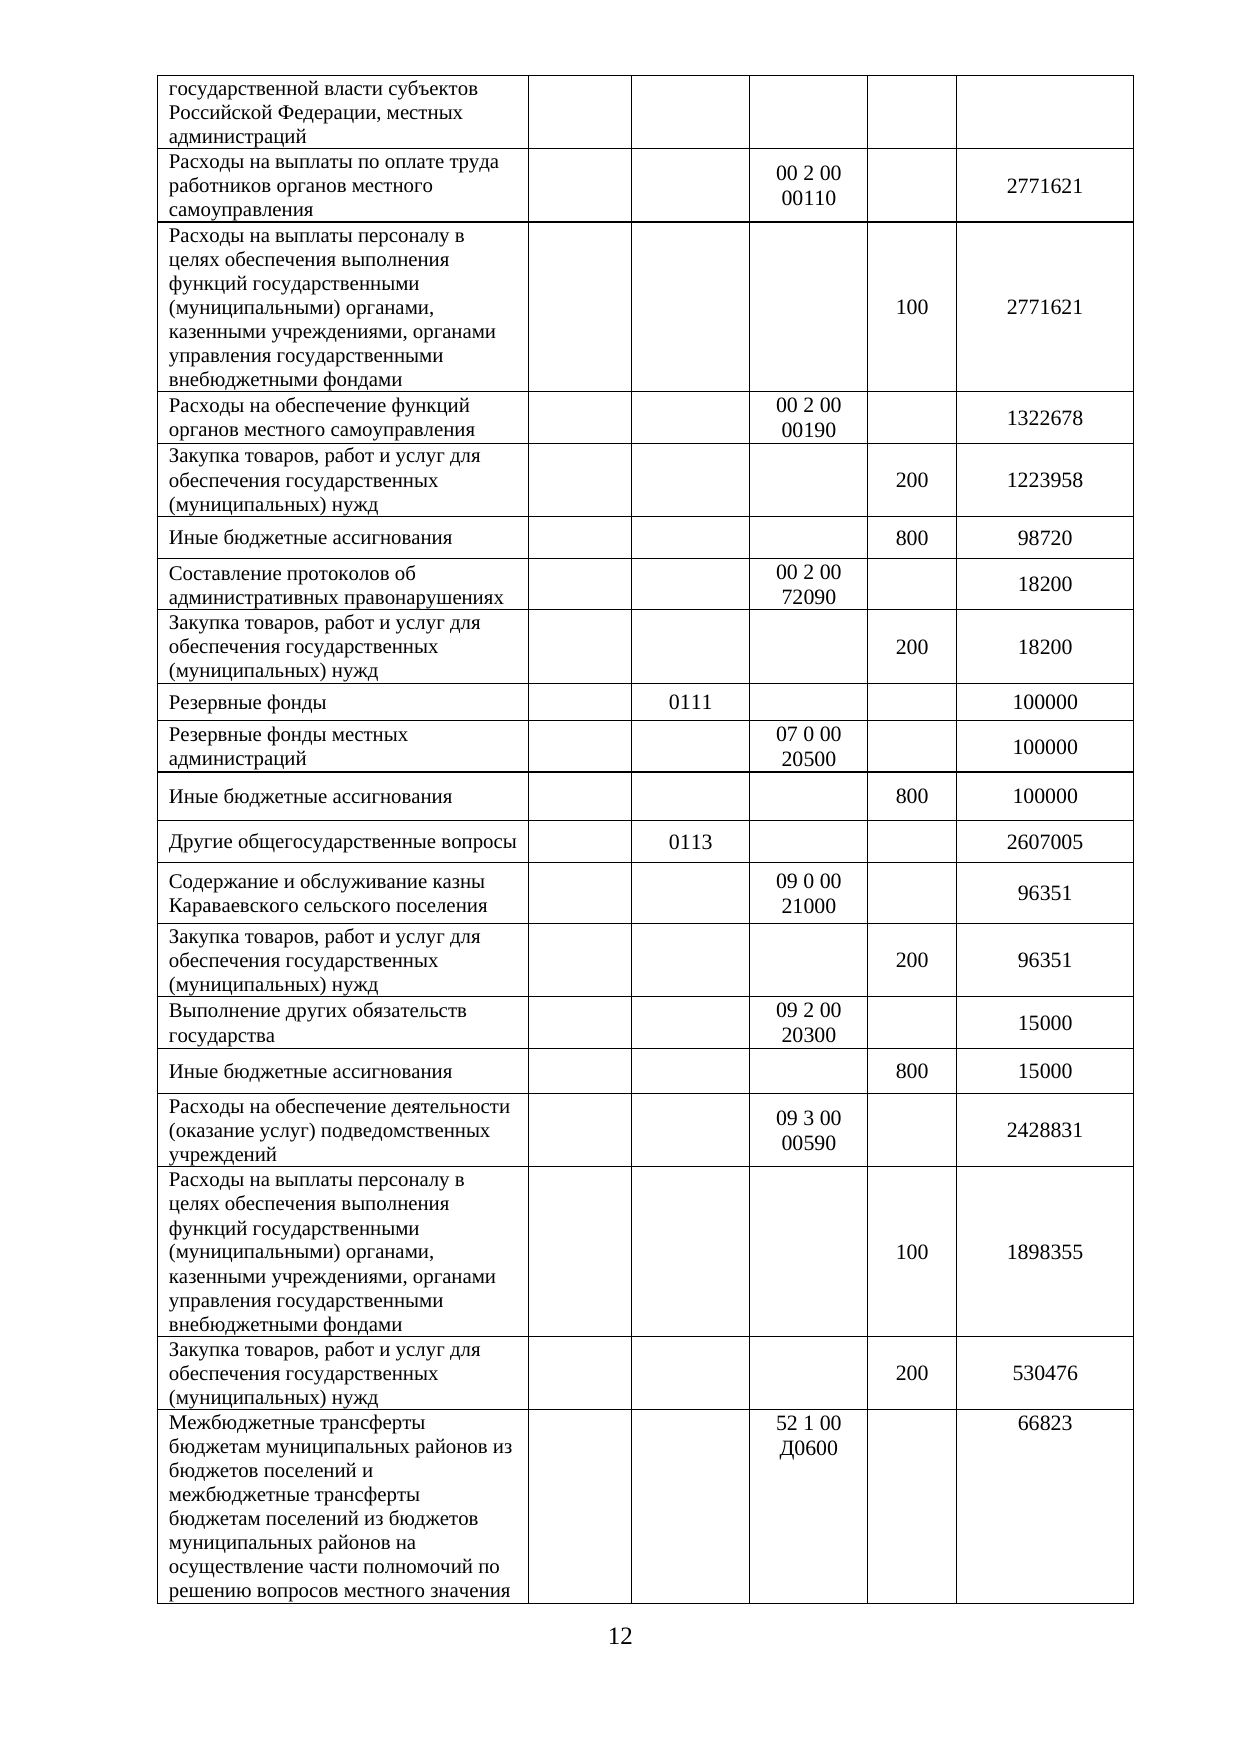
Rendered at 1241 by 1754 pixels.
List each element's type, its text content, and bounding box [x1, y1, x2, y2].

table_cell [632, 924, 749, 996]
table_cell [1134, 996, 1163, 1048]
table_cell [1134, 148, 1163, 221]
table_cell [750, 924, 867, 996]
table_cell [632, 223, 749, 391]
table_cell [868, 149, 956, 221]
table_cell [1134, 683, 1163, 720]
table_cell [632, 1167, 749, 1336]
table_cell 18200 [957, 610, 1133, 682]
table_cell [868, 997, 956, 1048]
table_cell [1134, 221, 1163, 391]
table_cell 1223958 [957, 444, 1133, 516]
table_cell [1134, 391, 1163, 442]
table_cell 2607005 [957, 821, 1133, 862]
table_cell Расходы на выплаты персоналу в целях обеспечения выполнения функций государственными (муниципальными) органами, казенными учреждениями, органами управления государственными внебюджетными фондами [158, 223, 528, 391]
table_cell [529, 997, 631, 1048]
table_cell [632, 559, 749, 609]
table_cell [868, 1094, 956, 1166]
table_cell [1134, 820, 1163, 862]
table_cell [632, 149, 749, 221]
table_cell 200 [868, 444, 956, 516]
table_cell [868, 684, 956, 720]
table_cell [632, 1094, 749, 1166]
table_cell [750, 444, 867, 516]
table_cell [1134, 558, 1163, 609]
table_cell [529, 610, 631, 682]
table_cell 100 [868, 1167, 956, 1336]
table_cell 2428831 [957, 1094, 1133, 1166]
table_cell 2771621 [957, 223, 1133, 391]
table_cell [529, 924, 631, 996]
table_cell [632, 863, 749, 923]
table_cell [632, 610, 749, 682]
table_cell [868, 721, 956, 771]
table_cell Иные бюджетные ассигнования [158, 773, 528, 820]
table_cell [1134, 75, 1163, 148]
table_cell [632, 1049, 749, 1093]
table_cell [1134, 516, 1163, 558]
table_cell 09 3 00 00590 [750, 1094, 867, 1166]
table_cell [868, 392, 956, 442]
table_cell 2771621 [957, 149, 1133, 221]
table_cell 15000 [957, 997, 1133, 1048]
table_cell 800 [868, 517, 956, 558]
table_cell 96351 [957, 924, 1133, 996]
table_cell Расходы на обеспечение деятельности (оказание услуг) подведомственных учреждений [158, 1094, 528, 1166]
table_cell [750, 76, 867, 148]
table_cell [750, 773, 867, 820]
table_cell [750, 821, 867, 862]
table_cell Закупка товаров, работ и услуг для обеспечения государственных (муниципальных) нужд [158, 924, 528, 996]
table_cell Другие общегосударственные вопросы [158, 821, 528, 862]
table_cell 09 0 00 21000 [750, 863, 867, 923]
table_cell [868, 863, 956, 923]
table_cell 100000 [957, 721, 1133, 771]
table_cell Содержание и обслуживание казны Караваевского сельского поселения [158, 863, 528, 923]
table_cell [632, 444, 749, 516]
table_cell 100 [868, 223, 956, 391]
table_cell [529, 1337, 631, 1409]
table_cell [529, 1167, 631, 1336]
table_cell [750, 223, 867, 391]
table_cell [529, 684, 631, 720]
table_cell [529, 821, 631, 862]
table_cell [868, 1410, 956, 1602]
table_cell [750, 1167, 867, 1336]
table_cell [632, 1337, 749, 1409]
table_cell [1134, 862, 1163, 923]
table_cell Расходы на выплаты персоналу в целях обеспечения выполнения функций государственными (муниципальными) органами, казенными учреждениями, органами управления государственными внебюджетными фондами [158, 1167, 528, 1336]
table_cell 52 1 00 Д0600 [750, 1410, 867, 1602]
table_cell [529, 1049, 631, 1093]
table_cell [1134, 1166, 1163, 1336]
table_cell [1134, 1336, 1163, 1409]
table_cell 66823 [957, 1410, 1133, 1602]
table_cell [957, 76, 1133, 148]
table_cell 0111 [632, 684, 749, 720]
table_cell [632, 392, 749, 442]
table_cell [632, 76, 749, 148]
table_cell [529, 223, 631, 391]
table_cell [1134, 720, 1163, 771]
table_cell 1898355 [957, 1167, 1133, 1336]
table_cell 09 2 00 20300 [750, 997, 867, 1048]
table_cell Закупка товаров, работ и услуг для обеспечения государственных (муниципальных) нужд [158, 444, 528, 516]
table_cell [632, 517, 749, 558]
table_cell [632, 1410, 749, 1602]
table_cell [750, 517, 867, 558]
table_cell 0113 [632, 821, 749, 862]
table_cell государственной власти субъектов Российской Федерации, местных администраций [158, 76, 528, 148]
table_cell [632, 773, 749, 820]
table_cell [529, 392, 631, 442]
table_cell [1134, 1093, 1163, 1166]
table_cell [750, 684, 867, 720]
table_cell Расходы на выплаты по оплате труда работников органов местного самоуправления [158, 149, 528, 221]
table_cell [750, 610, 867, 682]
table_cell Закупка товаров, работ и услуг для обеспечения государственных (муниципальных) нужд [158, 610, 528, 682]
table_cell Составление протоколов об административных правонарушениях [158, 559, 528, 609]
table_cell 100000 [957, 684, 1133, 720]
table_cell [868, 76, 956, 148]
table_cell [529, 517, 631, 558]
table_cell [1134, 1409, 1163, 1498]
table_cell [1134, 771, 1163, 820]
table_cell [529, 1094, 631, 1166]
table_cell [529, 721, 631, 771]
table_cell [1134, 923, 1163, 996]
table_cell 00 2 00 72090 [750, 559, 867, 609]
table_cell 200 [868, 924, 956, 996]
table_cell [529, 559, 631, 609]
table_cell 800 [868, 773, 956, 820]
table_cell [529, 76, 631, 148]
table_cell 07 0 00 20500 [750, 721, 867, 771]
table_cell [529, 149, 631, 221]
table_cell 200 [868, 610, 956, 682]
table_cell Иные бюджетные ассигнования [158, 1049, 528, 1093]
table_cell [529, 863, 631, 923]
table_cell 15000 [957, 1049, 1133, 1093]
table_cell 100000 [957, 773, 1133, 820]
table_cell 800 [868, 1049, 956, 1093]
table_cell Выполнение других обязательств государства [158, 997, 528, 1048]
table_cell [1134, 1498, 1163, 1602]
table_cell [868, 559, 956, 609]
table_cell Иные бюджетные ассигнования [158, 517, 528, 558]
table_cell [750, 1337, 867, 1409]
table_cell [1134, 443, 1163, 516]
table_cell 1322678 [957, 392, 1133, 442]
table_cell Резервные фонды [158, 684, 528, 720]
table_cell 200 [868, 1337, 956, 1409]
table_cell Межбюджетные трансферты бюджетам муниципальных районов из бюджетов поселений и межбюджетные трансферты бюджетам поселений из бюджетов муниципальных районов на осуществление части полномочий по решению вопросов местного значения в соответствии с заключенными соглашениями [158, 1410, 528, 1602]
table_cell Резервные фонды местных администраций [158, 721, 528, 771]
table_cell [632, 721, 749, 771]
table_cell [1134, 609, 1163, 682]
table_cell 00 2 00 00110 [750, 149, 867, 221]
table_cell [529, 444, 631, 516]
table_cell 00 2 00 00190 [750, 392, 867, 442]
table_cell [1134, 1048, 1163, 1093]
table_cell 18200 [957, 559, 1133, 609]
table_cell [632, 997, 749, 1048]
table_cell [529, 1410, 631, 1602]
table_cell [750, 1049, 867, 1093]
table_cell Расходы на обеспечение функций органов местного самоуправления [158, 392, 528, 442]
table_cell [868, 821, 956, 862]
table_cell Закупка товаров, работ и услуг для обеспечения государственных (муниципальных) нужд [158, 1337, 528, 1409]
table_cell [529, 773, 631, 820]
table_cell 530476 [957, 1337, 1133, 1409]
table_cell 98720 [957, 517, 1133, 558]
table_cell 96351 [957, 863, 1133, 923]
